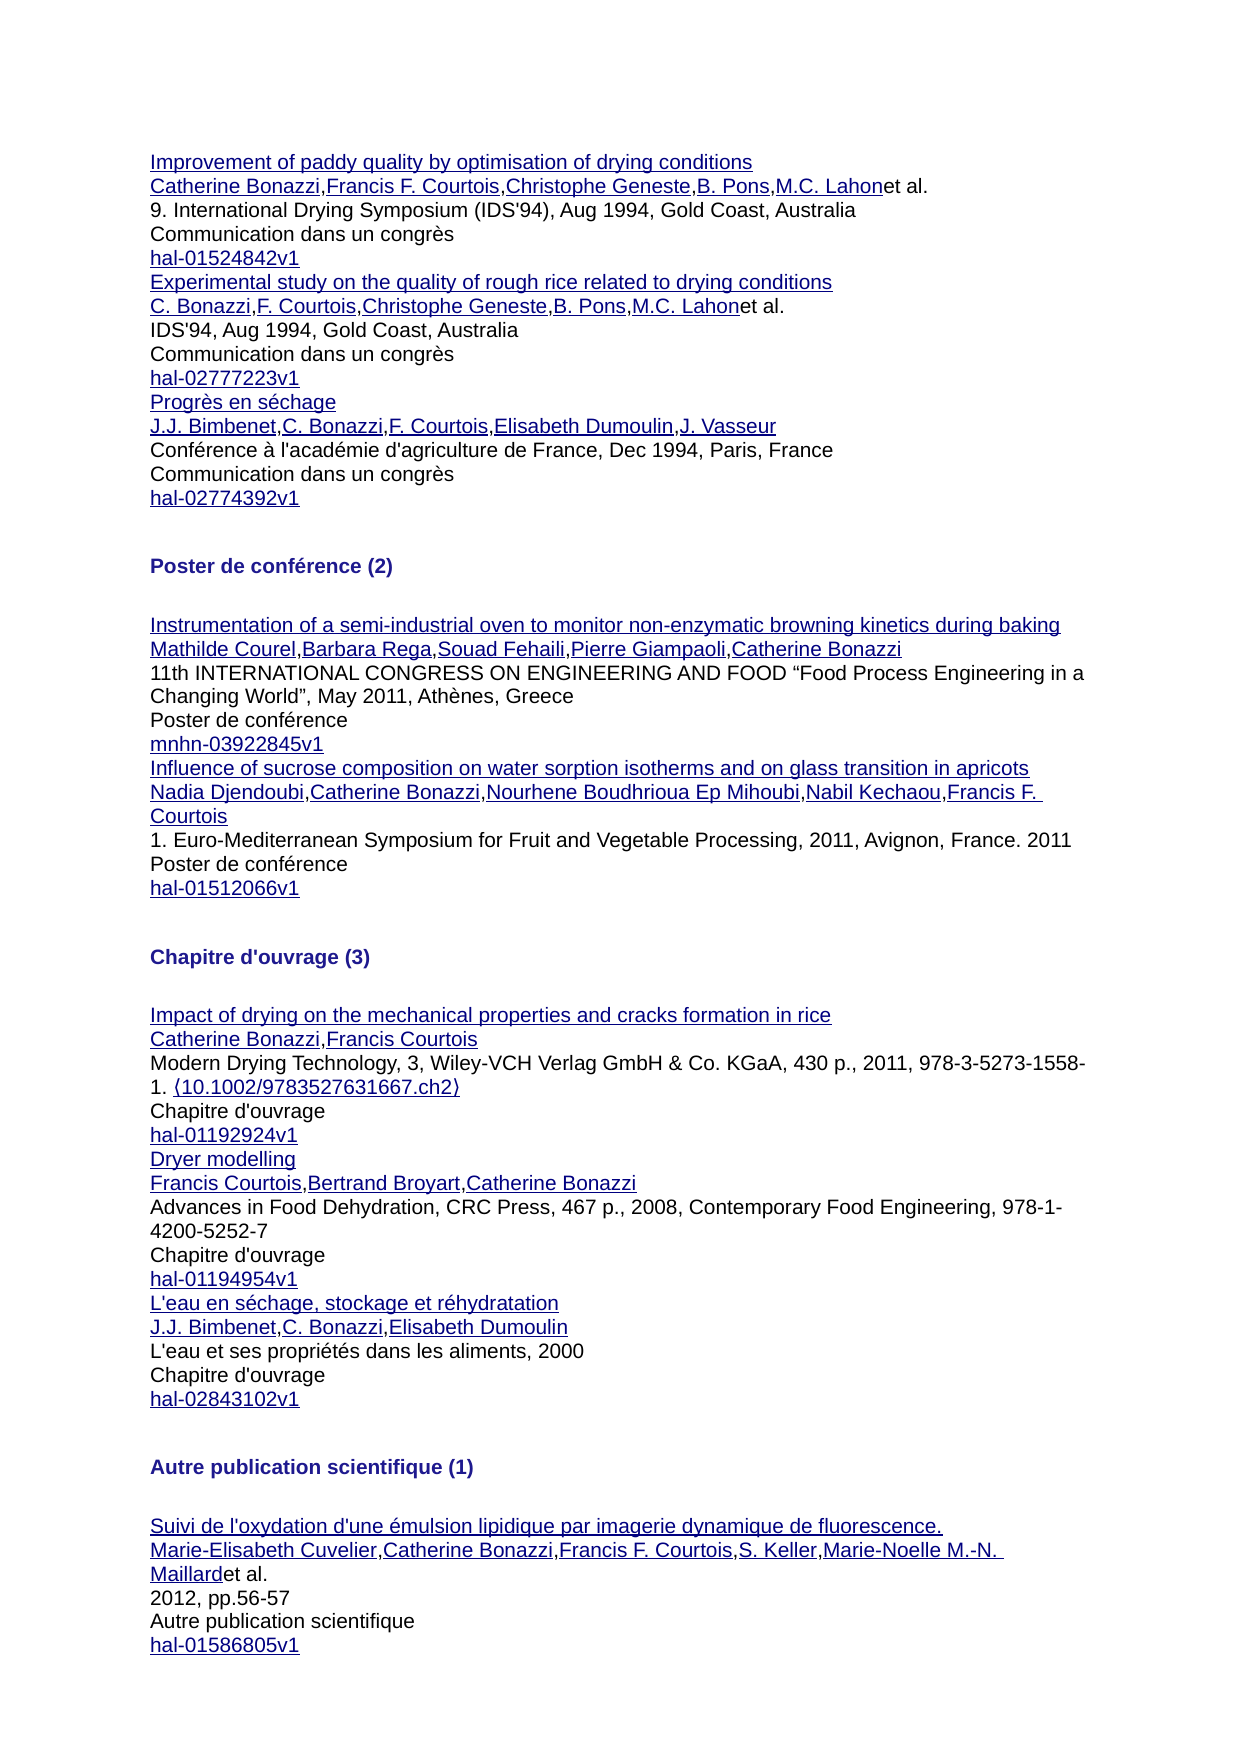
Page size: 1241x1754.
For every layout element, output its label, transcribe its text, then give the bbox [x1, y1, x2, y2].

table_header Instrumentation of a semi-industrial oven to monitor non-enzymatic browning kinetics during baking Mathilde Courel,Barbara Rega,Souad Fehaili,Pierre Giampaoli,Catherine Bonazzi 11th INTERNATIONAL CONGRESS ON ENGINEERING AND FOOD “Food Process Engineering in a Changing World”, May 2011, Athènes, Greece Poster de conférence mnhn-03922845v1 [150, 613, 1090, 756]
table_header Suivi de l'oxydation d'une émulsion lipidique par imagerie dynamique de fluorescence. Marie-Elisabeth Cuvelier,Catherine Bonazzi,Francis F. Courtois,S. Keller,Marie-Noelle M.-N. Maillardet al. 2012, pp.56-57 Autre publication scientifique hal-01586805v1 [150, 1514, 1090, 1657]
table_cell Progrès en séchage J.J. Bimbenet,C. Bonazzi,F. Courtois,Elisabeth Dumoulin,J. Vasseur Conférence à l'académie d'agriculture de France, Dec 1994, Paris, France Communication dans un congrès hal-02774392v1 [150, 390, 1090, 509]
table_cell Influence of sucrose composition on water sorption isotherms and on glass transition in apricots Nadia Djendoubi,Catherine Bonazzi,Nourhene Boudhrioua Ep Mihoubi,Nabil Kechaou,Francis F. Courtois 1. Euro-Mediterranean Symposium for Fruit and Vegetable Processing, 2011, Avignon, France. 2011 Poster de conférence hal-01512066v1 [150, 756, 1090, 900]
table_cell L'eau en séchage, stockage et réhydratation J.J. Bimbenet,C. Bonazzi,Elisabeth Dumoulin L'eau et ses propriétés dans les aliments, 2000 Chapitre d'ouvrage hal-02843102v1 [150, 1291, 1090, 1410]
table_cell Improvement of paddy quality by optimisation of drying conditions Catherine Bonazzi,Francis F. Courtois,Christophe Geneste,B. Pons,M.C. Lahonet al. 9. International Drying Symposium (IDS'94), Aug 1994, Gold Coast, Australia Communication dans un congrès hal-01524842v1 [150, 150, 1090, 270]
table_header Impact of drying on the mechanical properties and cracks formation in rice Catherine Bonazzi,Francis Courtois Modern Drying Technology, 3, Wiley-VCH Verlag GmbH & Co. KGaA, 430 p., 2011, 978-3-5273-1558-1. ⟨10.1002/9783527631667.ch2⟩ Chapitre d'ouvrage hal-01192924v1 [150, 1003, 1090, 1147]
subtitle Poster de conférence (2) [150, 554, 1090, 578]
table_cell Experimental study on the quality of rough rice related to drying conditions C. Bonazzi,F. Courtois,Christophe Geneste,B. Pons,M.C. Lahonet al. IDS'94, Aug 1994, Gold Coast, Australia Communication dans un congrès hal-02777223v1 [150, 270, 1090, 389]
subtitle Chapitre d'ouvrage (3) [150, 945, 1090, 969]
table_cell Dryer modelling Francis Courtois,Bertrand Broyart,Catherine Bonazzi Advances in Food Dehydration, CRC Press, 467 p., 2008, Contemporary Food Engineering, 978-1-4200-5252-7 Chapitre d'ouvrage hal-01194954v1 [150, 1147, 1090, 1291]
subtitle Autre publication scientifique (1) [150, 1455, 1090, 1479]
